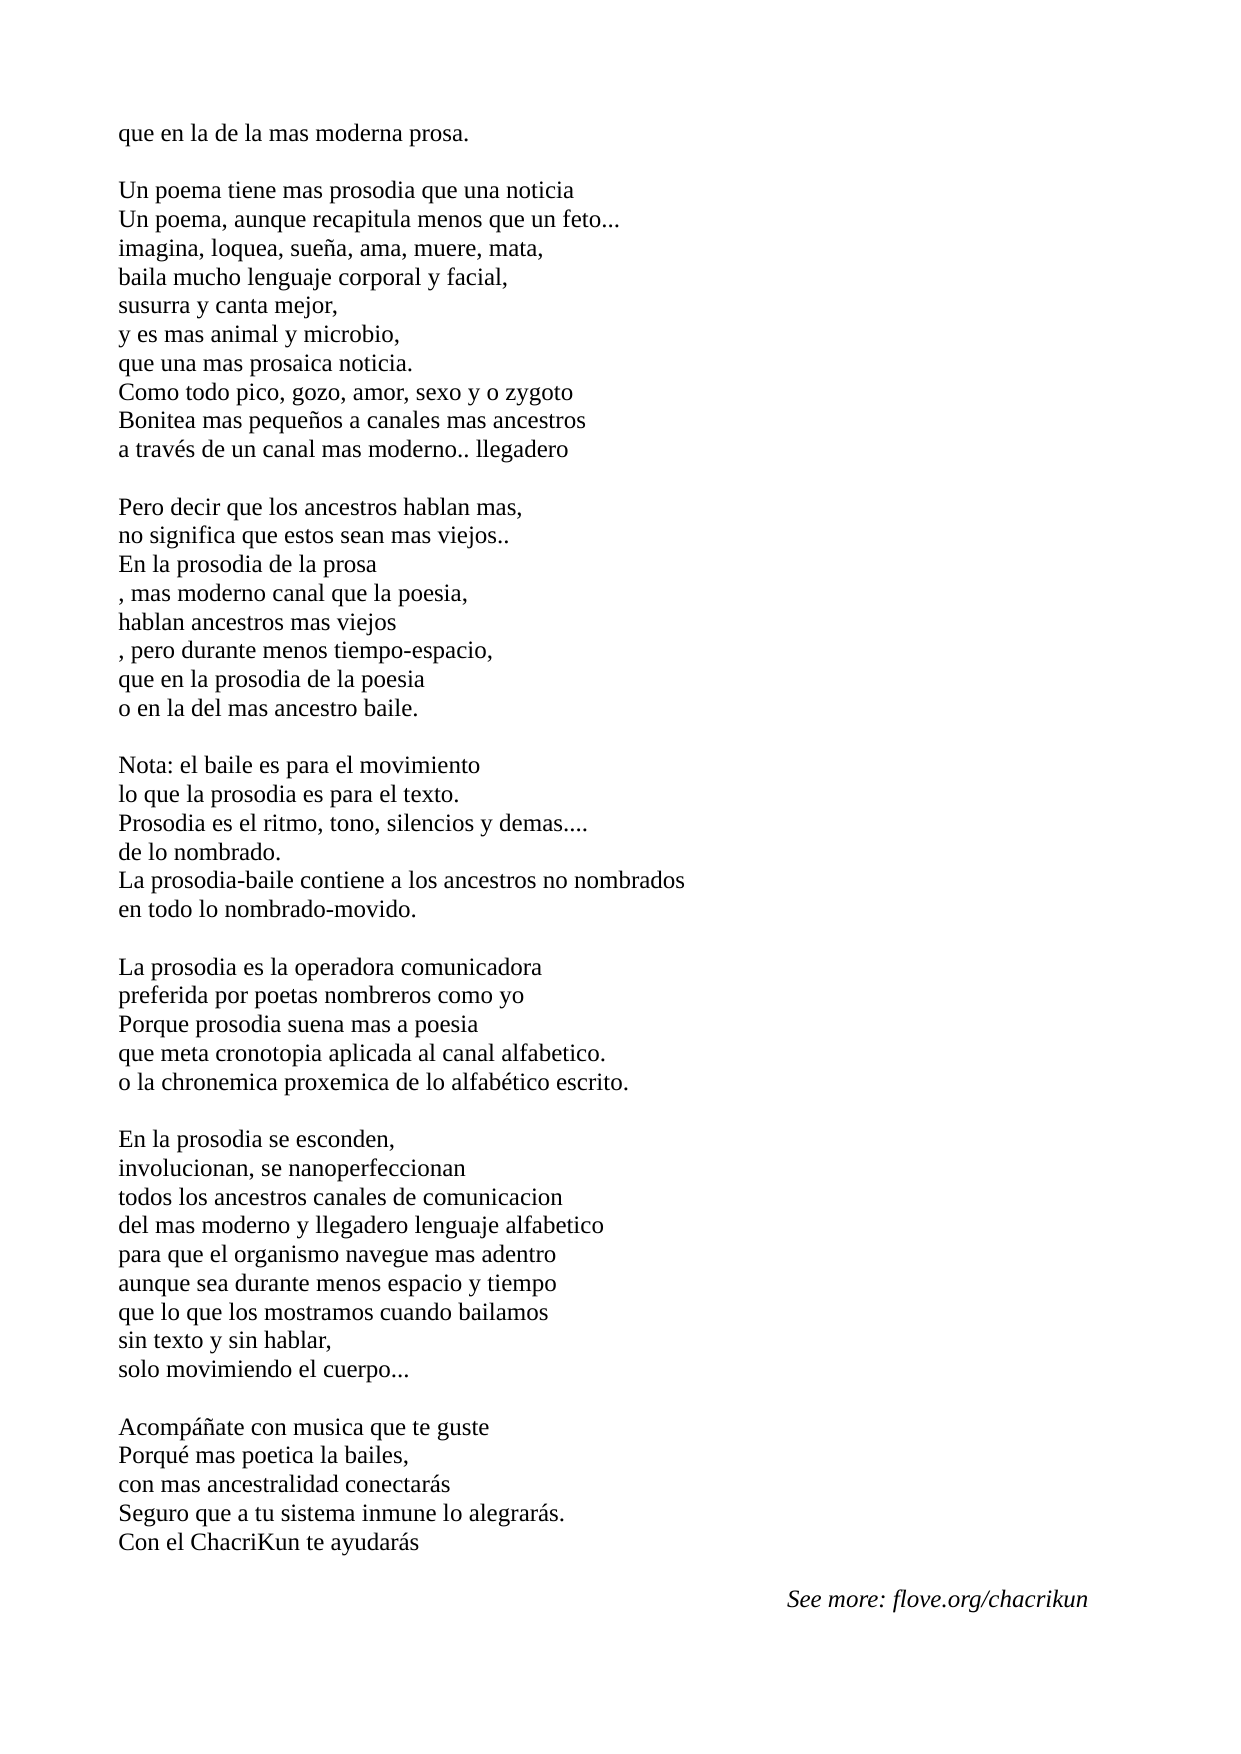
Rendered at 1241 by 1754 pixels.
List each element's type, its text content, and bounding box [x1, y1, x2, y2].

text que meta cronotopia aplicada al canal alfabetico. [118, 1038, 1122, 1067]
text o la chronemica proxemica de lo alfabético escrito. [118, 1067, 1122, 1096]
text imagina, loquea, sueña, ama, muere, mata, [118, 233, 1122, 262]
text lo que la prosodia es para el texto. [118, 779, 1122, 808]
text , pero durante menos tiempo-espacio, [118, 636, 1122, 664]
text En la prosodia de la prosa [118, 549, 1122, 578]
text de lo nombrado. [118, 837, 1122, 866]
text La prosodia-baile contiene a los ancestros no nombrados [118, 866, 1122, 894]
text sin texto y sin hablar, [118, 1326, 1122, 1354]
text involucionan, se nanoperfeccionan [118, 1153, 1122, 1182]
text Acompáñate con musica que te guste [118, 1412, 1122, 1441]
text En la prosodia se esconden, [118, 1124, 1122, 1153]
text preferida por poetas nombreros como yo [118, 981, 1122, 1009]
text Prosodia es el ritmo, tono, silencios y demas.... [118, 808, 1122, 837]
text Porqué mas poetica la bailes, [118, 1441, 1122, 1469]
text La prosodia es la operadora comunicadora [118, 952, 1122, 981]
text que lo que los mostramos cuando bailamos [118, 1297, 1122, 1326]
text Seguro que a tu sistema inmune lo alegrarás. [118, 1498, 1122, 1527]
text que una mas prosaica noticia. [118, 348, 1122, 377]
text Pero decir que los ancestros hablan mas, [118, 492, 1122, 521]
text Bonitea mas pequeños a canales mas ancestros [118, 406, 1122, 434]
text en todo lo nombrado-movido. [118, 894, 1122, 923]
text Con el ChacriKun te ayudarás [118, 1527, 1122, 1556]
text todos los ancestros canales de comunicacion [118, 1182, 1122, 1211]
text Porque prosodia suena mas a poesia [118, 1009, 1122, 1038]
text hablan ancestros mas viejos [118, 607, 1122, 636]
text See more: flove.org/chacrikun [118, 1584, 1122, 1613]
text o en la del mas ancestro baile. [118, 693, 1122, 722]
text que en la prosodia de la poesia [118, 664, 1122, 693]
text a través de un canal mas moderno.. llegadero [118, 434, 1122, 463]
text que en la de la mas moderna prosa. [118, 118, 1122, 147]
text Un poema, aunque recapitula menos que un feto... [118, 204, 1122, 233]
text , mas moderno canal que la poesia, [118, 578, 1122, 607]
text solo movimiendo el cuerpo... [118, 1354, 1122, 1383]
text no significa que estos sean mas viejos.. [118, 521, 1122, 549]
text del mas moderno y llegadero lenguaje alfabetico [118, 1211, 1122, 1239]
text baila mucho lenguaje corporal y facial, [118, 262, 1122, 291]
text con mas ancestralidad conectarás [118, 1469, 1122, 1498]
text susurra y canta mejor, [118, 291, 1122, 319]
text aunque sea durante menos espacio y tiempo [118, 1268, 1122, 1297]
text para que el organismo navegue mas adentro [118, 1239, 1122, 1268]
text Nota: el baile es para el movimiento [118, 751, 1122, 779]
text Un poema tiene mas prosodia que una noticia [118, 176, 1122, 204]
text Como todo pico, gozo, amor, sexo y o zygoto [118, 377, 1122, 406]
text y es mas animal y microbio, [118, 319, 1122, 348]
